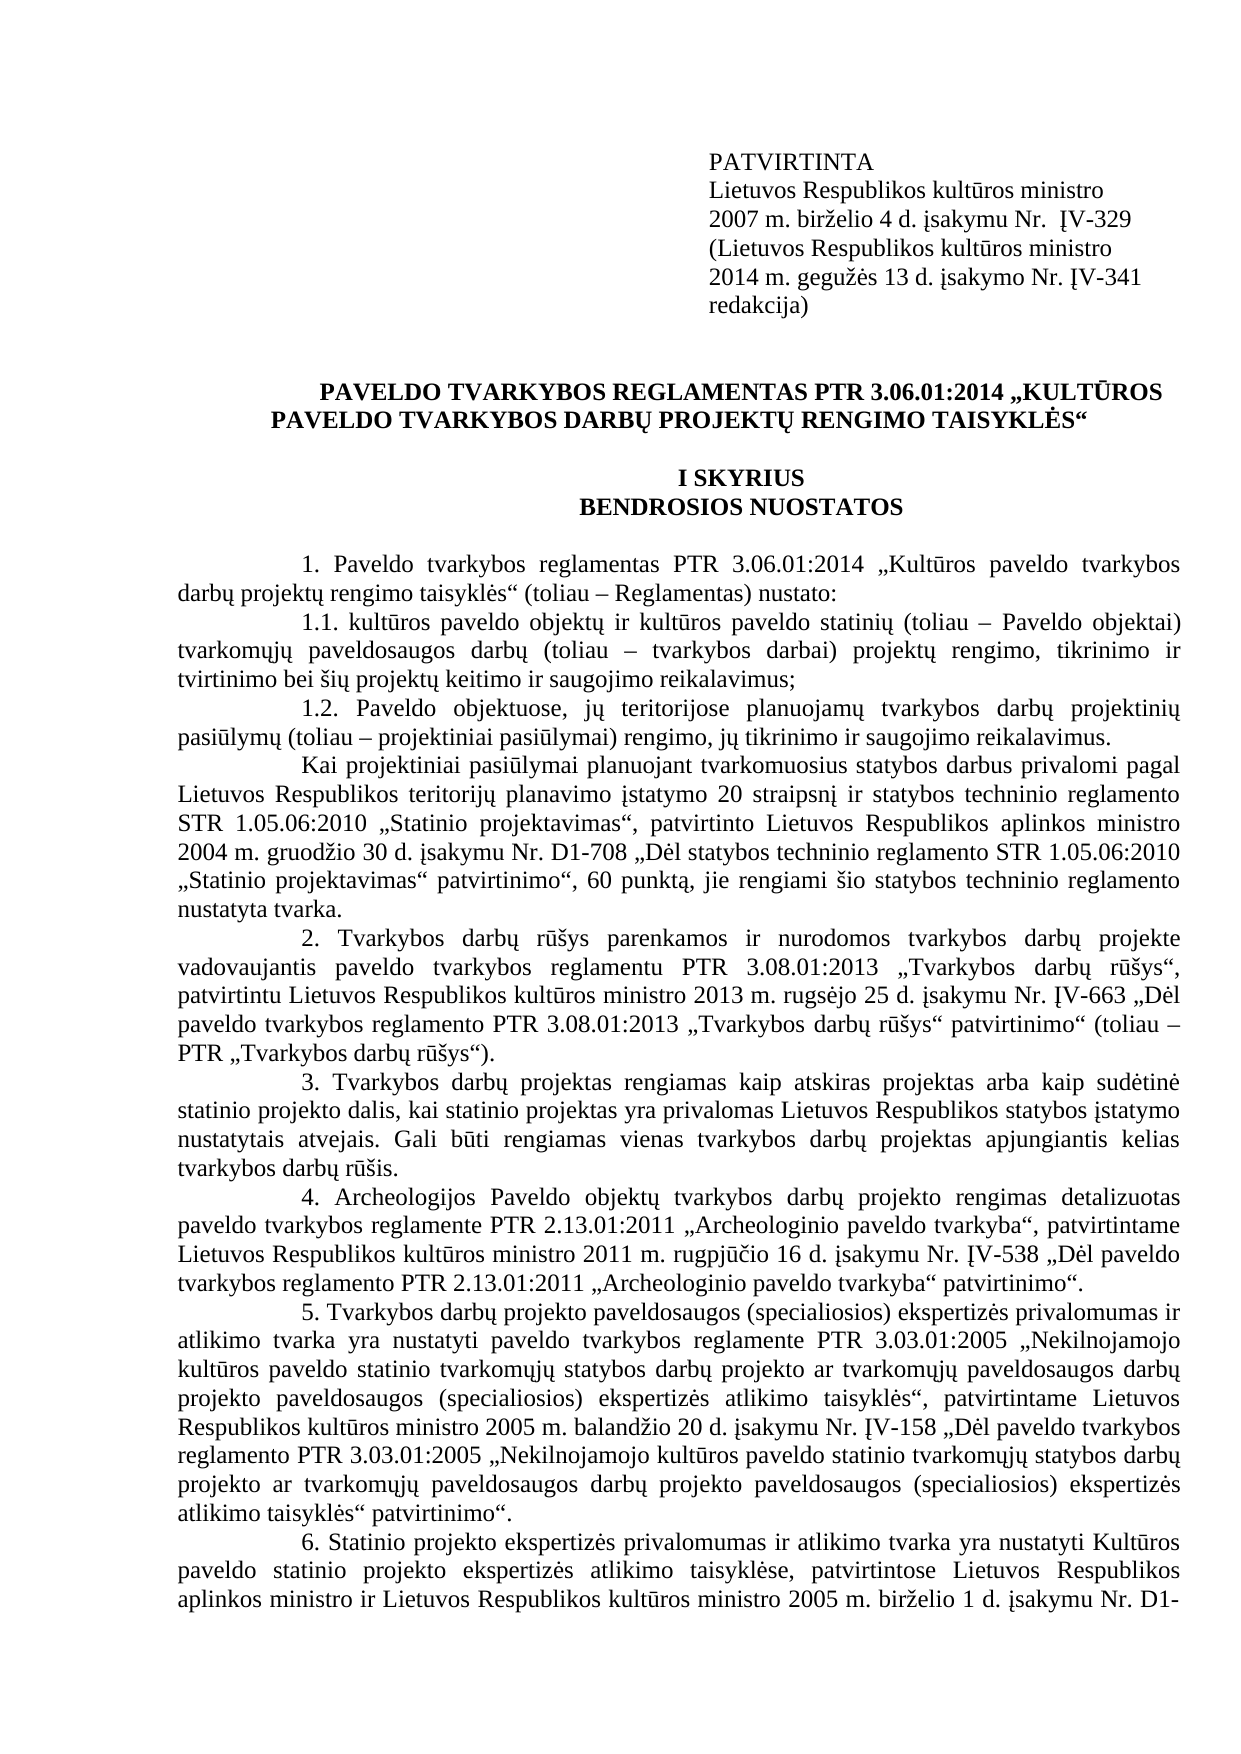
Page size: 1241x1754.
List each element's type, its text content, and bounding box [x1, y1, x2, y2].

text PATVIRTINTA [709, 147, 1181, 176]
text I SKYRIUS [177, 463, 1181, 492]
text PAVELDO TVARKYBOS REGLAMENTAS PTR 3.06.01:2014 „KULTŪROS PAVELDO TVARKYBOS DARBŲ PROJEKTŲ RENGIMO TAISYKLĖS“ [177, 377, 1181, 434]
text 2. Tvarkybos darbų rūšys parenkamos ir nurodomos tvarkybos darbų projekte vadovaujantis paveldo tvarkybos reglamentu PTR 3.08.01:2013 „Tvarkybos darbų rūšys“, patvirtintu Lietuvos Respublikos kultūros ministro 2013 m. rugsėjo 25 d. įsakymu Nr. ĮV-663 „Dėl paveldo tvarkybos reglamento PTR 3.08.01:2013 „Tvarkybos darbų rūšys“ patvirtinimo“ (toliau – PTR „Tvarkybos darbų rūšys“). [177, 923, 1181, 1067]
text Kai projektiniai pasiūlymai planuojant tvarkomuosius statybos darbus privalomi pagal Lietuvos Respublikos teritorijų planavimo įstatymo 20 straipsnį ir statybos techninio reglamento STR 1.05.06:2010 „Statinio projektavimas“, patvirtinto Lietuvos Respublikos aplinkos ministro 2004 m. gruodžio 30 d. įsakymu Nr. D1-708 „Dėl statybos techninio reglamento STR 1.05.06:2010 „Statinio projektavimas“ patvirtinimo“, 60 punktą, jie rengiami šio statybos techninio reglamento nustatyta tvarka. [177, 751, 1181, 923]
text Lietuvos Respublikos kultūros ministro [709, 176, 1181, 204]
text (Lietuvos Respublikos kultūros ministro [709, 233, 1181, 262]
text 1.1. kultūros paveldo objektų ir kultūros paveldo statinių (toliau – Paveldo objektai) tvarkomųjų paveldosaugos darbų (toliau – tvarkybos darbai) projektų rengimo, tikrinimo ir tvirtinimo bei šių projektų keitimo ir saugojimo reikalavimus; [177, 607, 1181, 693]
text 4. Archeologijos Paveldo objektų tvarkybos darbų projekto rengimas detalizuotas paveldo tvarkybos reglamente PTR 2.13.01:2011 „Archeologinio paveldo tvarkyba“, patvirtintame Lietuvos Respublikos kultūros ministro 2011 m. rugpjūčio 16 d. įsakymu Nr. ĮV-538 „Dėl paveldo tvarkybos reglamento PTR 2.13.01:2011 „Archeologinio paveldo tvarkyba“ patvirtinimo“. [177, 1182, 1181, 1297]
text 3. Tvarkybos darbų projektas rengiamas kaip atskiras projektas arba kaip sudėtinė statinio projekto dalis, kai statinio projektas yra privalomas Lietuvos Respublikos statybos įstatymo nustatytais atvejais. Gali būti rengiamas vienas tvarkybos darbų projektas apjungiantis kelias tvarkybos darbų rūšis. [177, 1067, 1181, 1182]
text 2007 m. birželio 4 d. įsakymu Nr. ĮV-329 [709, 204, 1181, 233]
text 6. Statinio projekto ekspertizės privalomumas ir atlikimo tvarka yra nustatyti Kultūros paveldo statinio projekto ekspertizės atlikimo taisyklėse, patvirtintose Lietuvos Respublikos aplinkos ministro ir Lietuvos Respublikos kultūros ministro 2005 m. birželio 1 d. įsakymu Nr. D1- [177, 1527, 1181, 1613]
text 1. Paveldo tvarkybos reglamentas PTR 3.06.01:2014 „Kultūros paveldo tvarkybos darbų projektų rengimo taisyklės“ (toliau – Reglamentas) nustato: [177, 549, 1181, 607]
text 5. Tvarkybos darbų projekto paveldosaugos (specialiosios) ekspertizės privalomumas ir atlikimo tvarka yra nustatyti paveldo tvarkybos reglamente PTR 3.03.01:2005 „Nekilnojamojo kultūros paveldo statinio tvarkomųjų statybos darbų projekto ar tvarkomųjų paveldosaugos darbų projekto paveldosaugos (specialiosios) ekspertizės atlikimo taisyklės“, patvirtintame Lietuvos Respublikos kultūros ministro 2005 m. balandžio 20 d. įsakymu Nr. ĮV-158 „Dėl paveldo tvarkybos reglamento PTR 3.03.01:2005 „Nekilnojamojo kultūros paveldo statinio tvarkomųjų statybos darbų projekto ar tvarkomųjų paveldosaugos darbų projekto paveldosaugos (specialiosios) ekspertizės atlikimo taisyklės“ patvirtinimo“. [177, 1297, 1181, 1527]
text 2014 m. gegužės 13 d. įsakymo Nr. ĮV-341 redakcija) [709, 262, 1181, 319]
text 1.2. Paveldo objektuose, jų teritorijose planuojamų tvarkybos darbų projektinių pasiūlymų (toliau – projektiniai pasiūlymai) rengimo, jų tikrinimo ir saugojimo reikalavimus. [177, 693, 1181, 751]
text BENDROSIOS NUOSTATOS [177, 492, 1181, 521]
